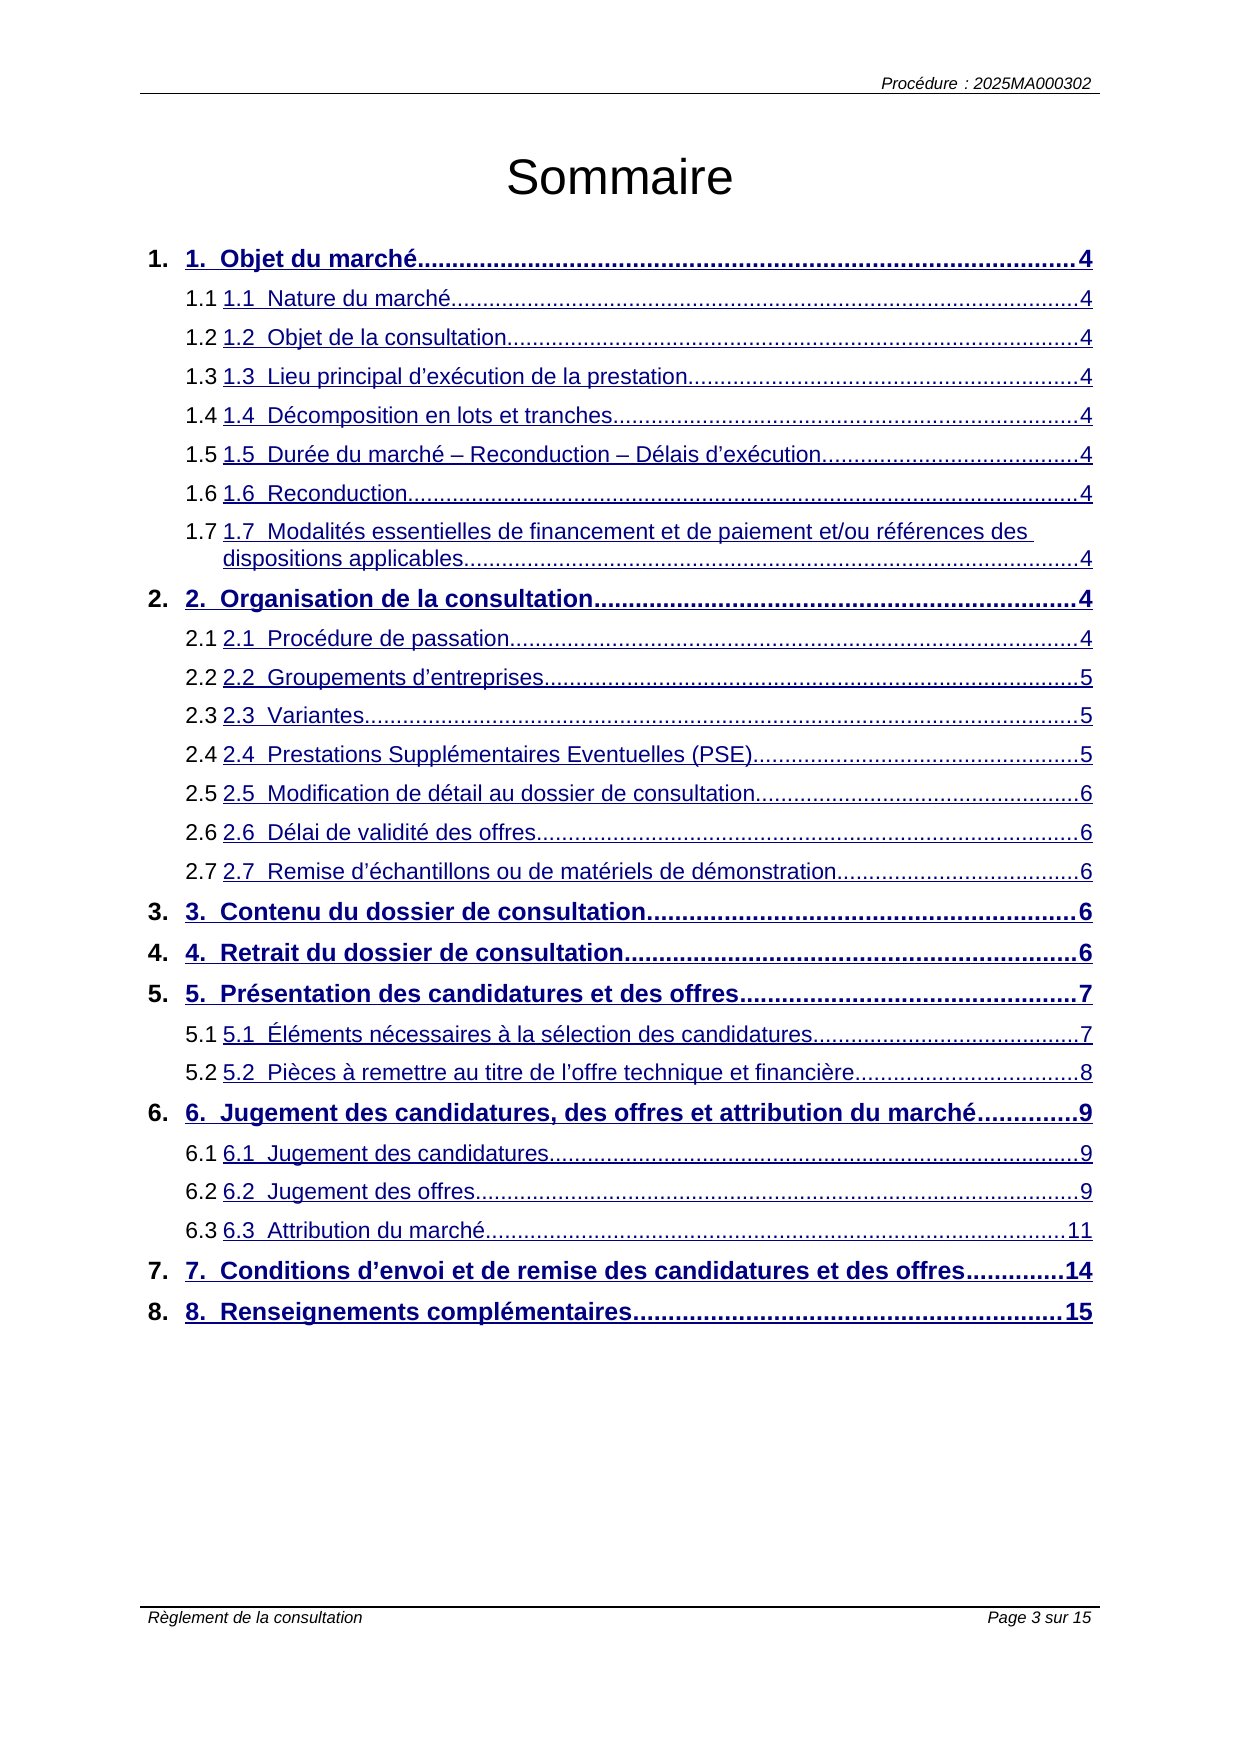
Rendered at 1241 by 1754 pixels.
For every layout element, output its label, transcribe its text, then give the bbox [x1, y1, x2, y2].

subtitle 3. Contenu du dossier de consultation 6 [148, 897, 1093, 926]
subtitle 1.7 Modalités essentielles de financement et de paiement et/ou références des dispositions applicables 4 [185, 518, 1093, 571]
subtitle 2.4 Prestations Supplémentaires Eventuelles (PSE) 5 [185, 741, 1093, 768]
subtitle 1.5 Durée du marché – Reconduction – Délais d’exécution 4 [185, 441, 1093, 467]
subtitle 8. Renseignements complémentaires 15 [148, 1297, 1093, 1326]
subtitle 2.5 Modification de détail au dossier de consultation 6 [185, 780, 1093, 807]
text Sommaire [148, 148, 1093, 205]
subtitle 6.2 Jugement des offres 9 [185, 1178, 1093, 1205]
subtitle 1. Objet du marché 4 [148, 244, 1093, 273]
subtitle 6.3 Attribution du marché 11 [185, 1217, 1093, 1243]
subtitle 2.2 Groupements d’entreprises 5 [185, 664, 1093, 690]
subtitle 4. Retrait du dossier de consultation 6 [148, 938, 1093, 967]
subtitle 6.1 Jugement des candidatures 9 [185, 1139, 1093, 1166]
subtitle 5. Présentation des candidatures et des offres 7 [148, 979, 1093, 1008]
subtitle 6. Jugement des candidatures, des offres et attribution du marché 9 [148, 1098, 1093, 1127]
subtitle 5.1 Éléments nécessaires à la sélection des candidatures 7 [185, 1021, 1093, 1047]
subtitle 1.4 Décomposition en lots et tranches 4 [185, 402, 1093, 428]
subtitle 2.7 Remise d’échantillons ou de matériels de démonstration 6 [185, 858, 1093, 884]
subtitle 2.1 Procédure de passation 4 [185, 625, 1093, 651]
subtitle 2.6 Délai de validité des offres 6 [185, 819, 1093, 845]
subtitle 1.3 Lieu principal d’exécution de la prestation 4 [185, 363, 1093, 389]
subtitle 5.2 Pièces à remettre au titre de l’offre technique et financière 8 [185, 1059, 1093, 1086]
subtitle 1.6 Reconduction 4 [185, 479, 1093, 506]
subtitle 1.1 Nature du marché 4 [185, 285, 1093, 312]
subtitle 7. Conditions d’envoi et de remise des candidatures et des offres 14 [148, 1256, 1093, 1285]
subtitle 2.3 Variantes 5 [185, 702, 1093, 729]
subtitle 2. Organisation de la consultation 4 [148, 583, 1093, 612]
subtitle 1.2 Objet de la consultation 4 [185, 324, 1093, 350]
